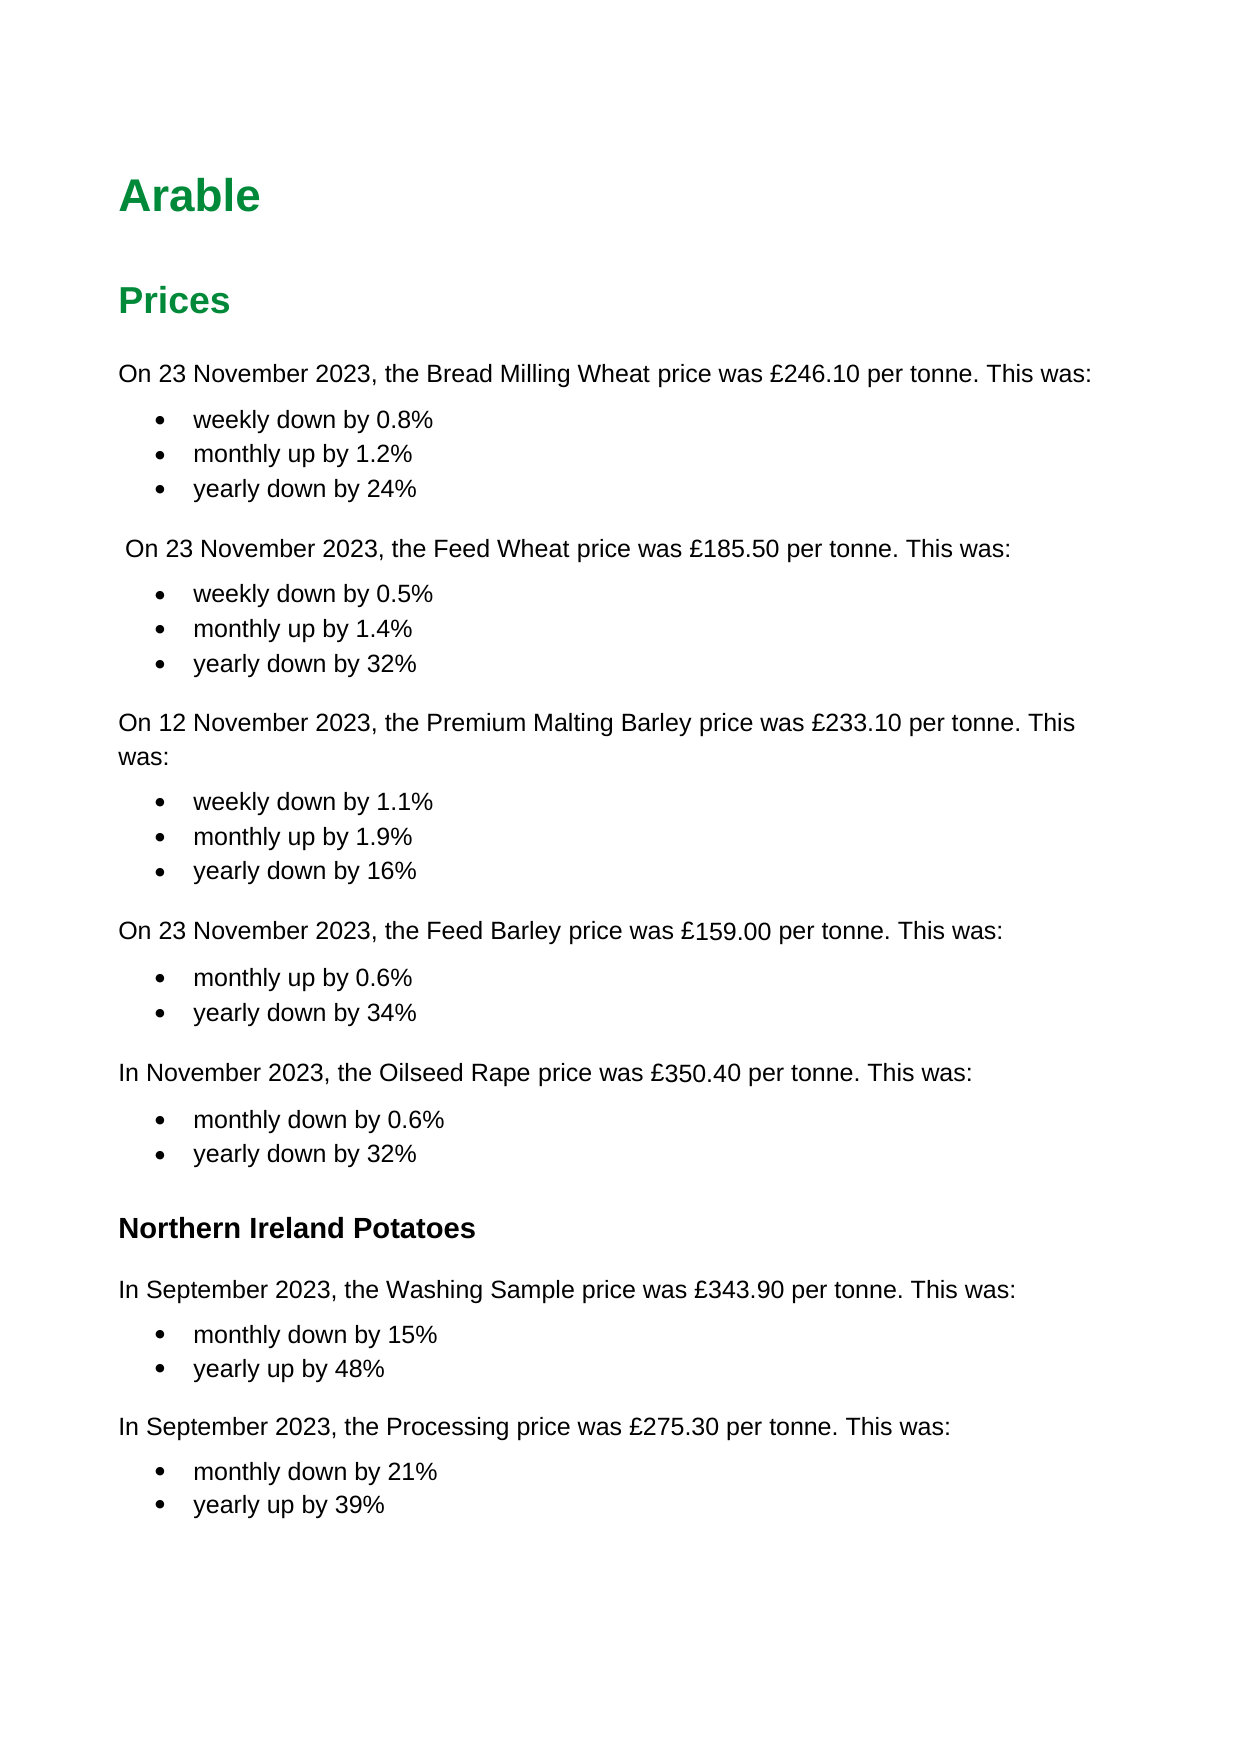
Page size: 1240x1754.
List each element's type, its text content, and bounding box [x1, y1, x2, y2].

text On 23 November 2023, the Bread Milling Wheat​ price was £246.10 per tonne. This was: [118, 359, 1121, 388]
list yearly down by 32%​ [156, 1139, 1121, 1169]
list weekly down by 0.8%​ [156, 405, 1121, 435]
text On 12 November 2023, the Premium Malting Barley​ price was £233.10 per tonne. This was: [118, 708, 1121, 770]
subtitle Northern Ireland Potatoes [118, 1211, 1121, 1245]
subtitle Arable [118, 168, 1121, 221]
list yearly down by 34%​ [156, 998, 1121, 1028]
list yearly up by 39% [156, 1490, 1121, 1519]
list monthly down by 21% [156, 1457, 1121, 1486]
text In November 2023, the Oilseed Rape​ price was £350.4​0 per tonne. This was: [118, 1057, 1121, 1088]
list monthly down by 0.6%​ [156, 1104, 1121, 1135]
list monthly up by 1.4%​ [156, 614, 1121, 644]
list yearly down by 32%​ [156, 649, 1121, 679]
list yearly down by 24%​ [156, 474, 1121, 504]
list monthly up by 0.6%​ [156, 963, 1121, 993]
list yearly up by 48%​ [156, 1354, 1121, 1382]
text ​ On 23 November 2023, the Feed Wheat​ price was £185.50 per tonne. This was: [118, 534, 1121, 563]
list yearly down by 16%​ [156, 856, 1121, 887]
list weekly down by 0.5%​ [156, 579, 1121, 609]
text In September 2023, the Washing Sample price was £343.90 per tonne. This was: [118, 1275, 1121, 1304]
list monthly down by 15% [156, 1321, 1121, 1349]
list monthly up by 1.2%​ [156, 439, 1121, 470]
text On 23 November 2023, the Feed Barley​ price was £159.00​ per tonne. This was: [118, 916, 1121, 946]
subtitle Prices [118, 279, 1121, 322]
text In September 2023, the Processing price was £275.30 per tonne. This was: [118, 1412, 1121, 1441]
list monthly up by 1.9%​ [156, 822, 1121, 852]
list weekly down by 1.1% [156, 787, 1121, 817]
